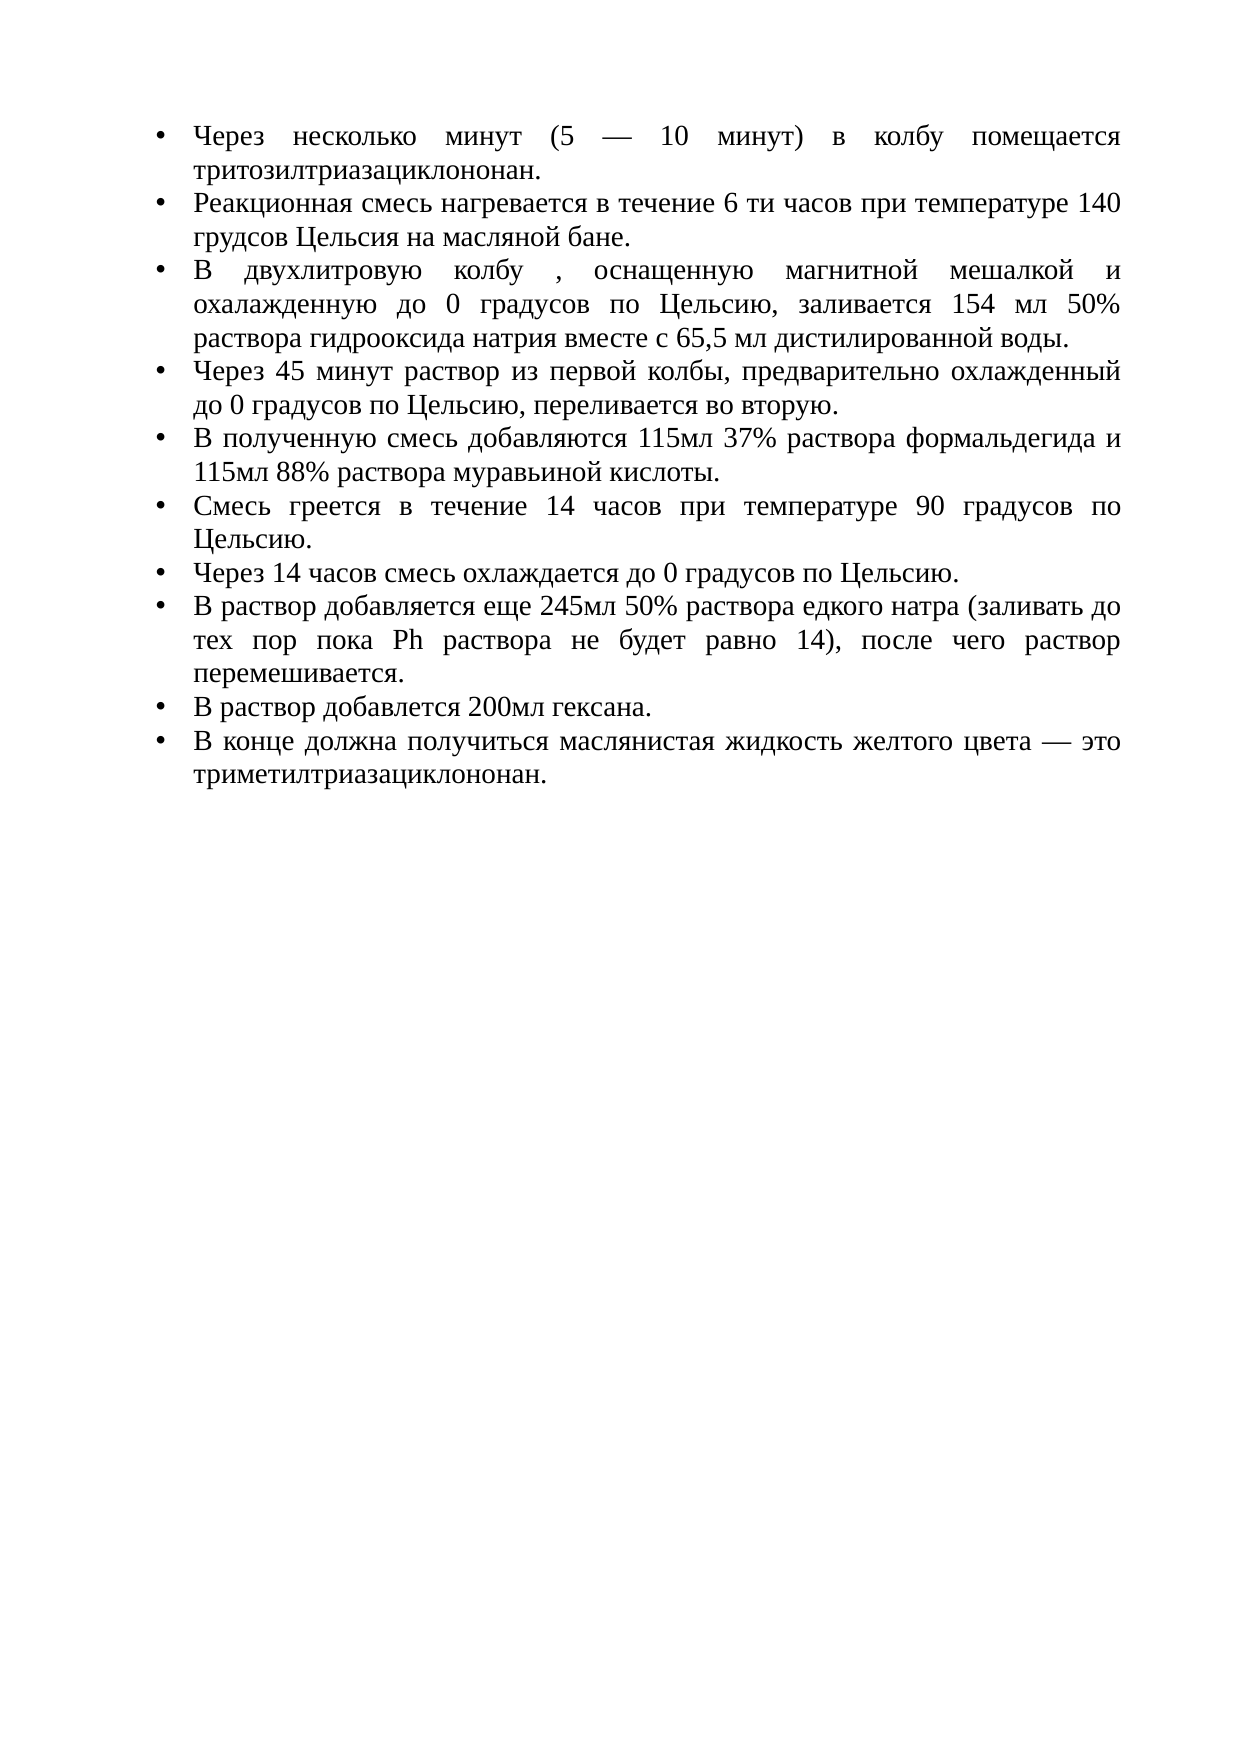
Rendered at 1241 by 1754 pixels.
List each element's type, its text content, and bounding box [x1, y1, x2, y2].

list В конце должна получиться маслянистая жидкость желтого цвета — это триметилтриазациклононан. [156, 723, 1122, 823]
list Смесь греется в течение 14 часов при температуре 90 градусов по Цельсию. [156, 488, 1122, 555]
list В двухлитровую колбу , оснащенную магнитной мешалкой и охалажденную до 0 градусов по Цельсию, заливается 154 мл 50% раствора гидрооксида натрия вместе с 65,5 мл дистилированной воды. [156, 252, 1122, 353]
list Реакционная смесь нагревается в течение 6 ти часов при температуре 140 грудсов Цельсия на масляной бане. [156, 185, 1122, 252]
list В раствор добавляется еще 245мл 50% раствора едкого натра (заливать до тех пор пока Ph раствора не будет равно 14), после чего раствор перемешивается. [156, 588, 1122, 689]
list Через 45 минут раствор из первой колбы, предварительно охлажденный до 0 градусов по Цельсию, переливается во вторую. [156, 353, 1122, 420]
list В полученную смесь добавляются 115мл 37% раствора формальдегида и 115мл 88% раствора муравьиной кислоты. [156, 420, 1122, 488]
list В раствор добавлется 200мл гексана. [156, 689, 1122, 723]
list Через 14 часов смесь охлаждается до 0 градусов по Цельсию. [156, 555, 1122, 588]
list Через несколько минут (5 — 10 минут) в колбу помещается тритозилтриазациклононан. [156, 118, 1122, 185]
